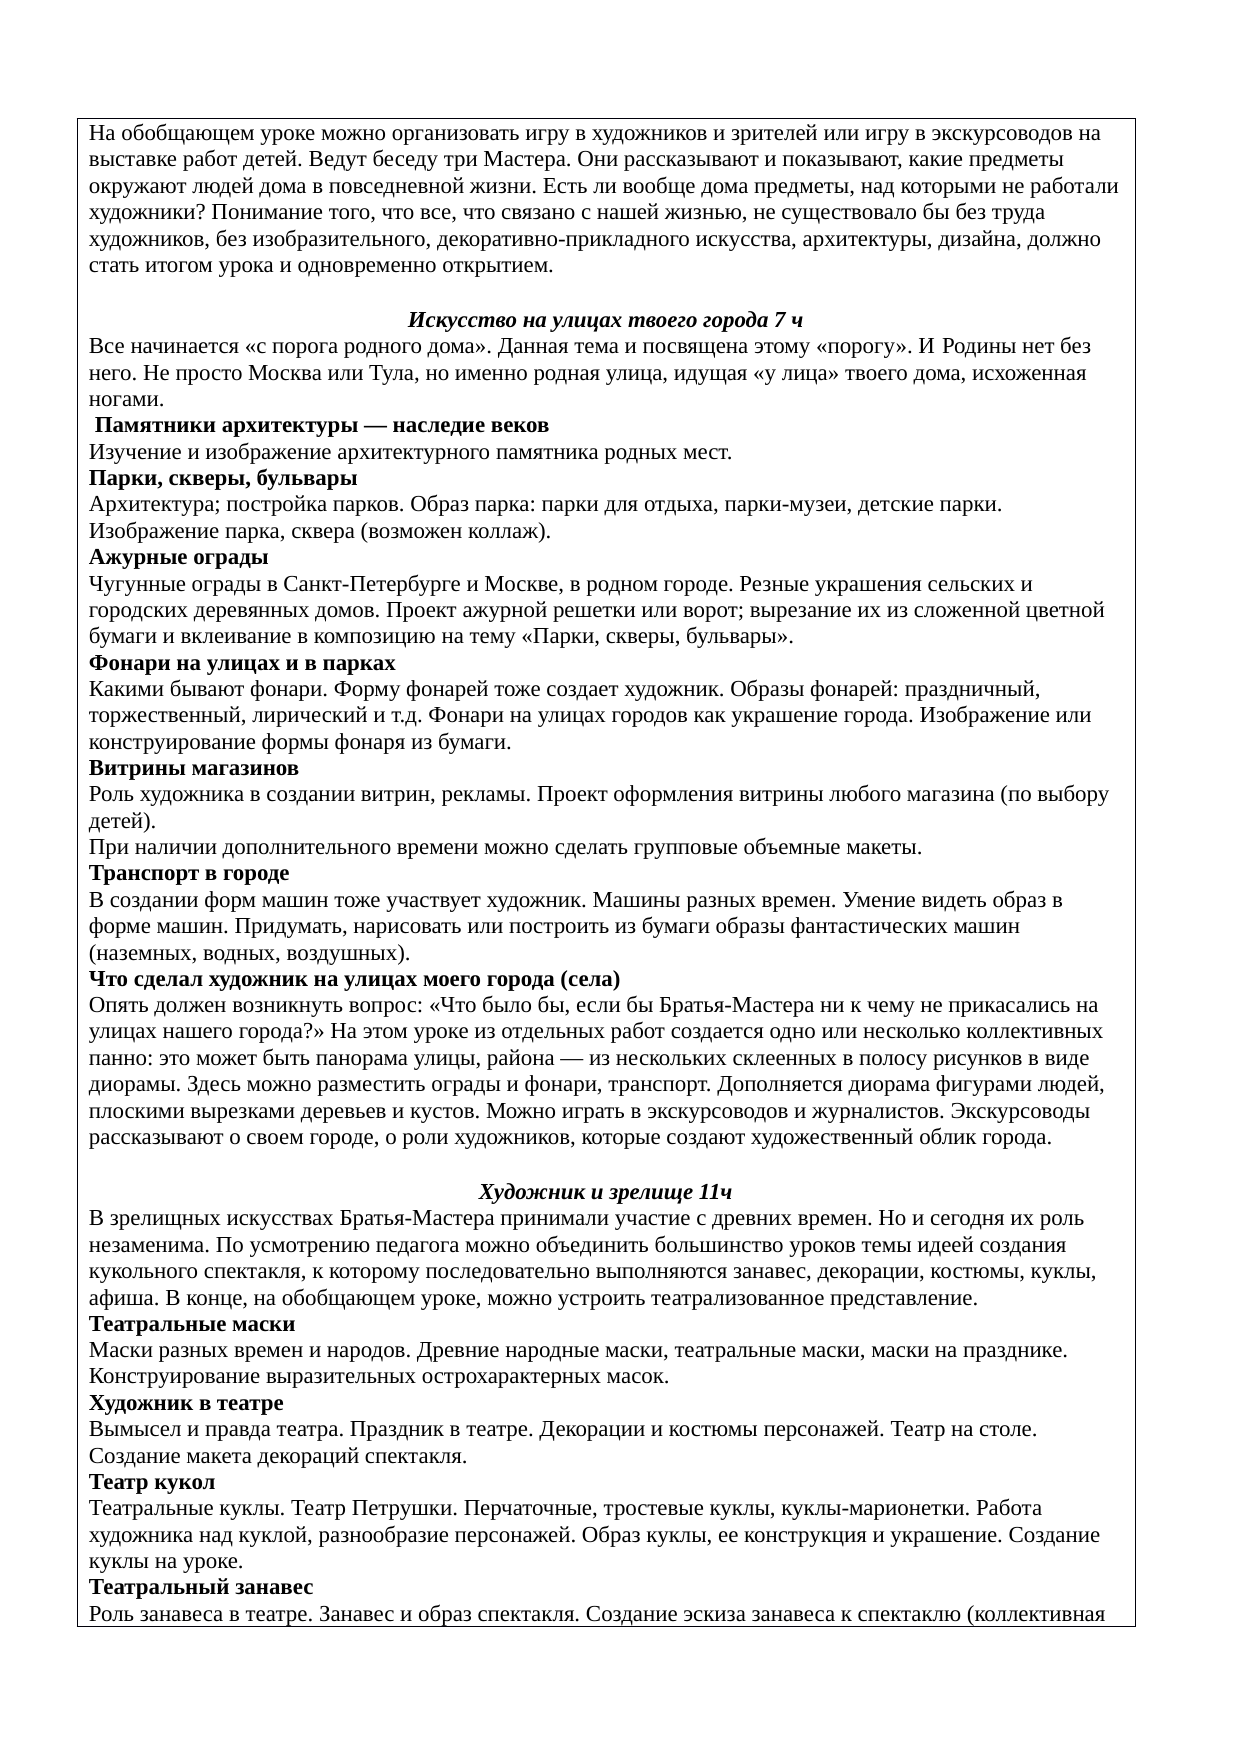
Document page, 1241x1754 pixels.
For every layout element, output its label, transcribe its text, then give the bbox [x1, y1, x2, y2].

table_cell На обобщающем уроке можно организовать игру в художников и зрителей или игру в экскурсоводов на выставке работ детей. Ведут беседу три Мастера. Они рассказывают и показывают, какие предметы окружают людей дома в повседневной жизни. Есть ли вообще дома предметы, над которыми не работали художники? Понимание того, что все, что связано с нашей жизнью, не существовало бы без труда художников, без изобразительного, декоративно-прикладного искусства, архитектуры, дизайна, должно стать итогом урока и одновременно открытием. Искусство на улицах твоего города 7 ч Все начинается «с порога родного дома». Данная тема и посвящена этому «порогу». И Родины нет без него. Не просто Москва или Тула, но именно родная улица, идущая «у лица» твоего дома, исхоженная ногами. Памятники архитектуры — наследие веков Изучение и изображение архитектурного памятника родных мест. Парки, скверы, бульвары Архитектура; постройка парков. Образ парка: парки для отдыха, парки-музеи, детские парки. Изображение парка, сквера (возможен коллаж). Ажурные ограды Чугунные ограды в Санкт-Петербурге и Москве, в родном городе. Резные украшения сельских и городских деревянных домов. Проект ажурной решетки или ворот; вырезание их из сложенной цветной бумаги и вклеивание в композицию на тему «Парки, скверы, бульвары». Фонари на улицах и в парках Какими бывают фонари. Форму фонарей тоже создает художник. Образы фонарей: праздничный, торжественный, лирический и т.д. Фонари на улицах городов как украшение города. Изображение или конструирование формы фонаря из бумаги. Витрины магазинов Роль художника в создании витрин, рекламы. Проект оформления витрины любого магазина (по выбору детей). При наличии дополнительного времени можно сделать групповые объемные макеты. Транспорт в городе В создании форм машин тоже участвует художник. Машины разных времен. Умение видеть образ в форме машин. Придумать, нарисовать или построить из бумаги образы фантастических машин (наземных, водных, воздушных). Что сделал художник на улицах моего города (села) Опять должен возникнуть вопрос: «Что было бы, если бы Братья-Мастера ни к чему не прикасались на улицах нашего города?» На этом уроке из отдельных работ создается одно или несколько коллективных панно: это может быть панорама улицы, района — из нескольких склеенных в полосу рисунков в виде диорамы. Здесь можно разместить ограды и фонари, транспорт. Дополняется диорама фигурами людей, плоскими вырезками деревьев и кустов. Можно играть в экскурсоводов и журналистов. Экскурсоводы рассказывают о своем городе, о роли художников, которые создают художественный облик города. Художник и зрелище 11ч В зрелищных искусствах Братья-Мастера принимали участие с древних времен. Но и сегодня их роль незаменима. По усмотрению педагога можно объединить большинство уроков темы идеей создания кукольного спектакля, к которому последовательно выполняются занавес, декорации, костюмы, куклы, афиша. В конце, на обобщающем уроке, можно устроить театрализованное представление. Театральные маски Маски разных времен и народов. Древние народные маски, театральные маски, маски на празднике. Конструирование выразительных острохарактерных масок. Художник в театре Вымысел и правда театра. Праздник в театре. Декорации и костюмы персонажей. Театр на столе. Создание макета декораций спектакля. Театр кукол Театральные куклы. Театр Петрушки. Перчаточные, тростевые куклы, куклы-марионетки. Работа художника над куклой, разнообразие персонажей. Образ куклы, ее конструкция и украшение. Создание куклы на уроке. Театральный занавес Роль занавеса в театре. Занавес и образ спектакля. Создание эскиза занавеса к спектаклю (коллективная [78, 119, 1135, 1626]
